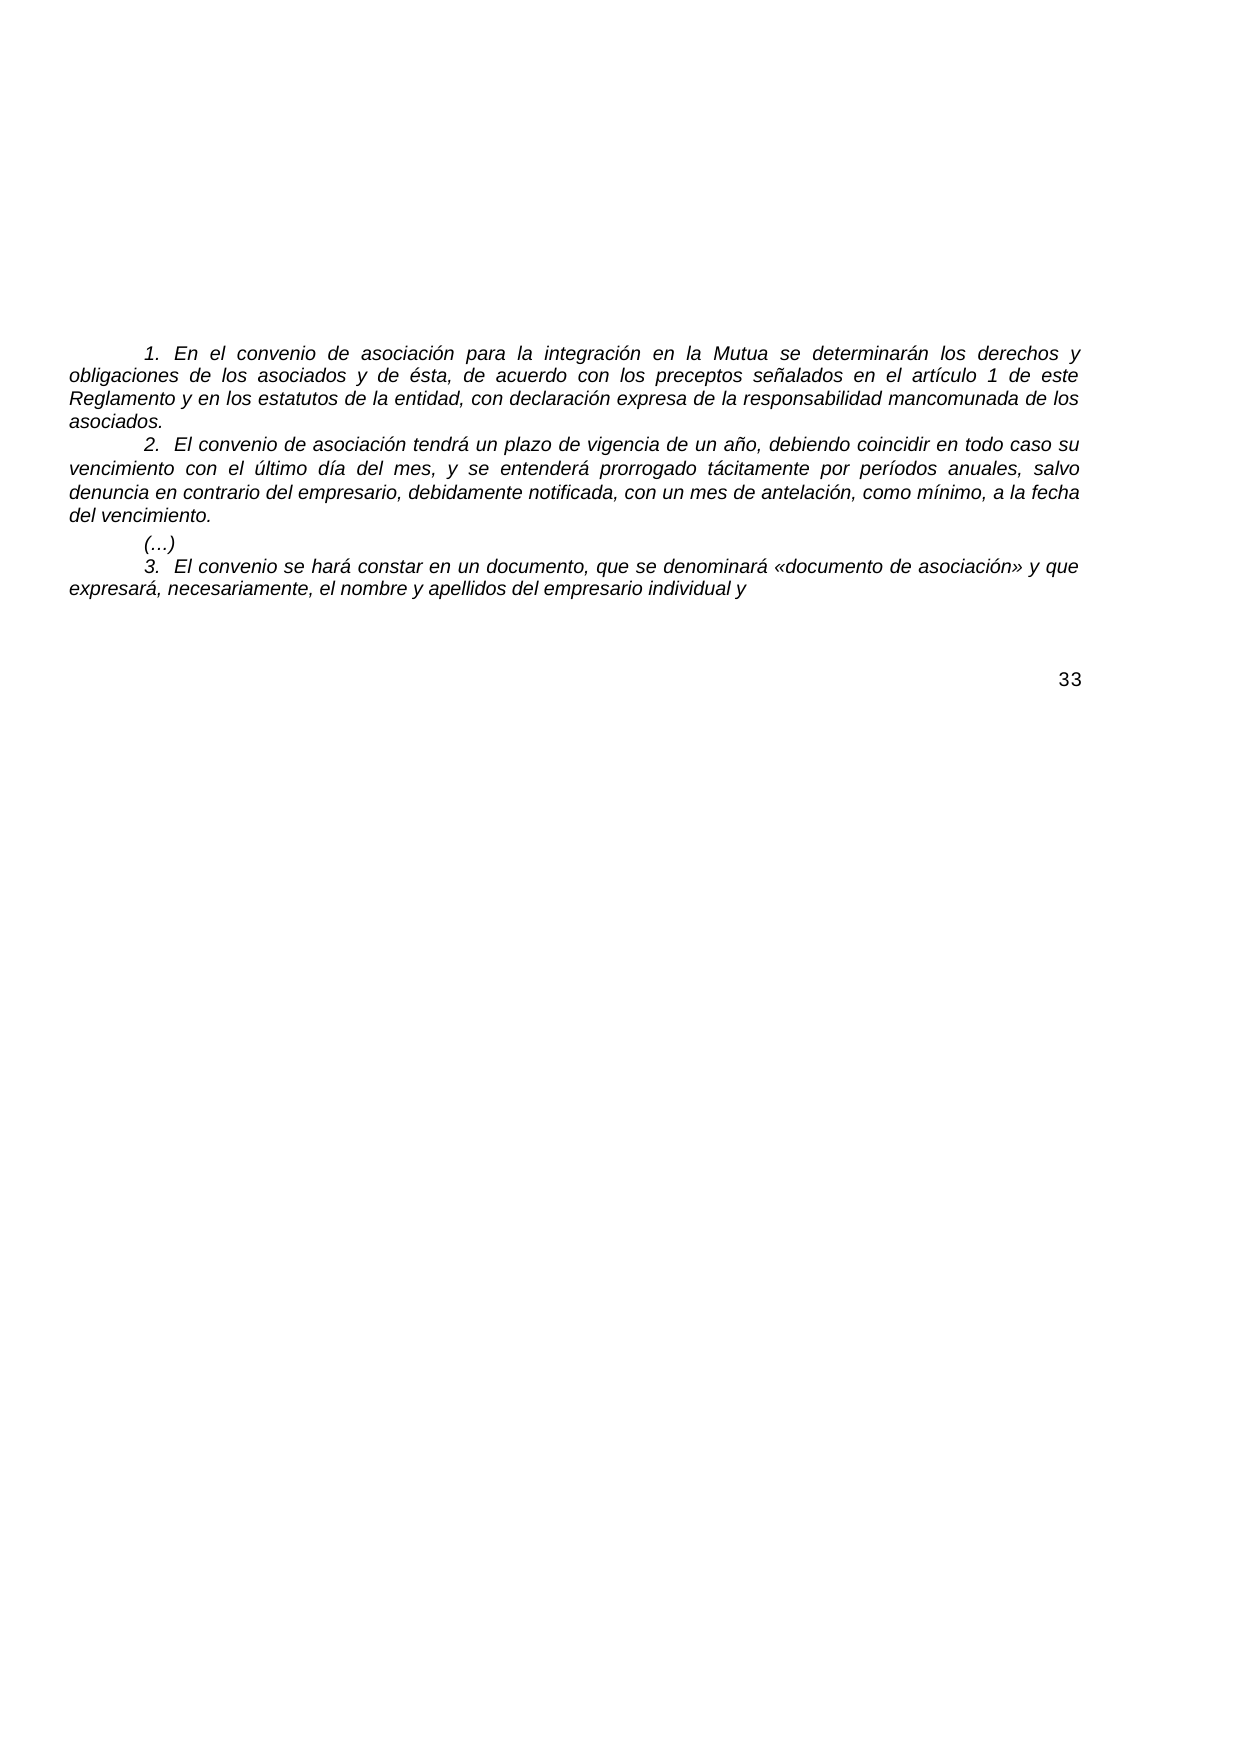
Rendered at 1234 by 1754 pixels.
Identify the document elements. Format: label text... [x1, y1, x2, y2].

list En el convenio de asociación para la integración en la Mutua se determinarán los derechos y obligaciones de los asociados y de ésta, de acuerdo con los preceptos señalados en el artículo 1 de este Reglamento y en los estatutos de la entidad, con declaración expresa de la responsabilidad mancomunada de los asociados. [69, 342, 1081, 433]
text (...) [144, 531, 1081, 555]
list El convenio de asociación tendrá un plazo de vigencia de un año, debiendo coincidir en todo caso su vencimiento con el último día del mes, y se entenderá prorrogado tácitamente por períodos anuales, salvo denuncia en contrario del empresario, debidamente notificada, con un mes de antelación, como mínimo, a la fecha del vencimiento. [69, 433, 1081, 527]
list El convenio se hará constar en un documento, que se denominará «documento de asociación» y que expresará, necesariamente, el nombre y apellidos del empresario individual y [69, 555, 1081, 600]
text 33 [69, 669, 1081, 691]
